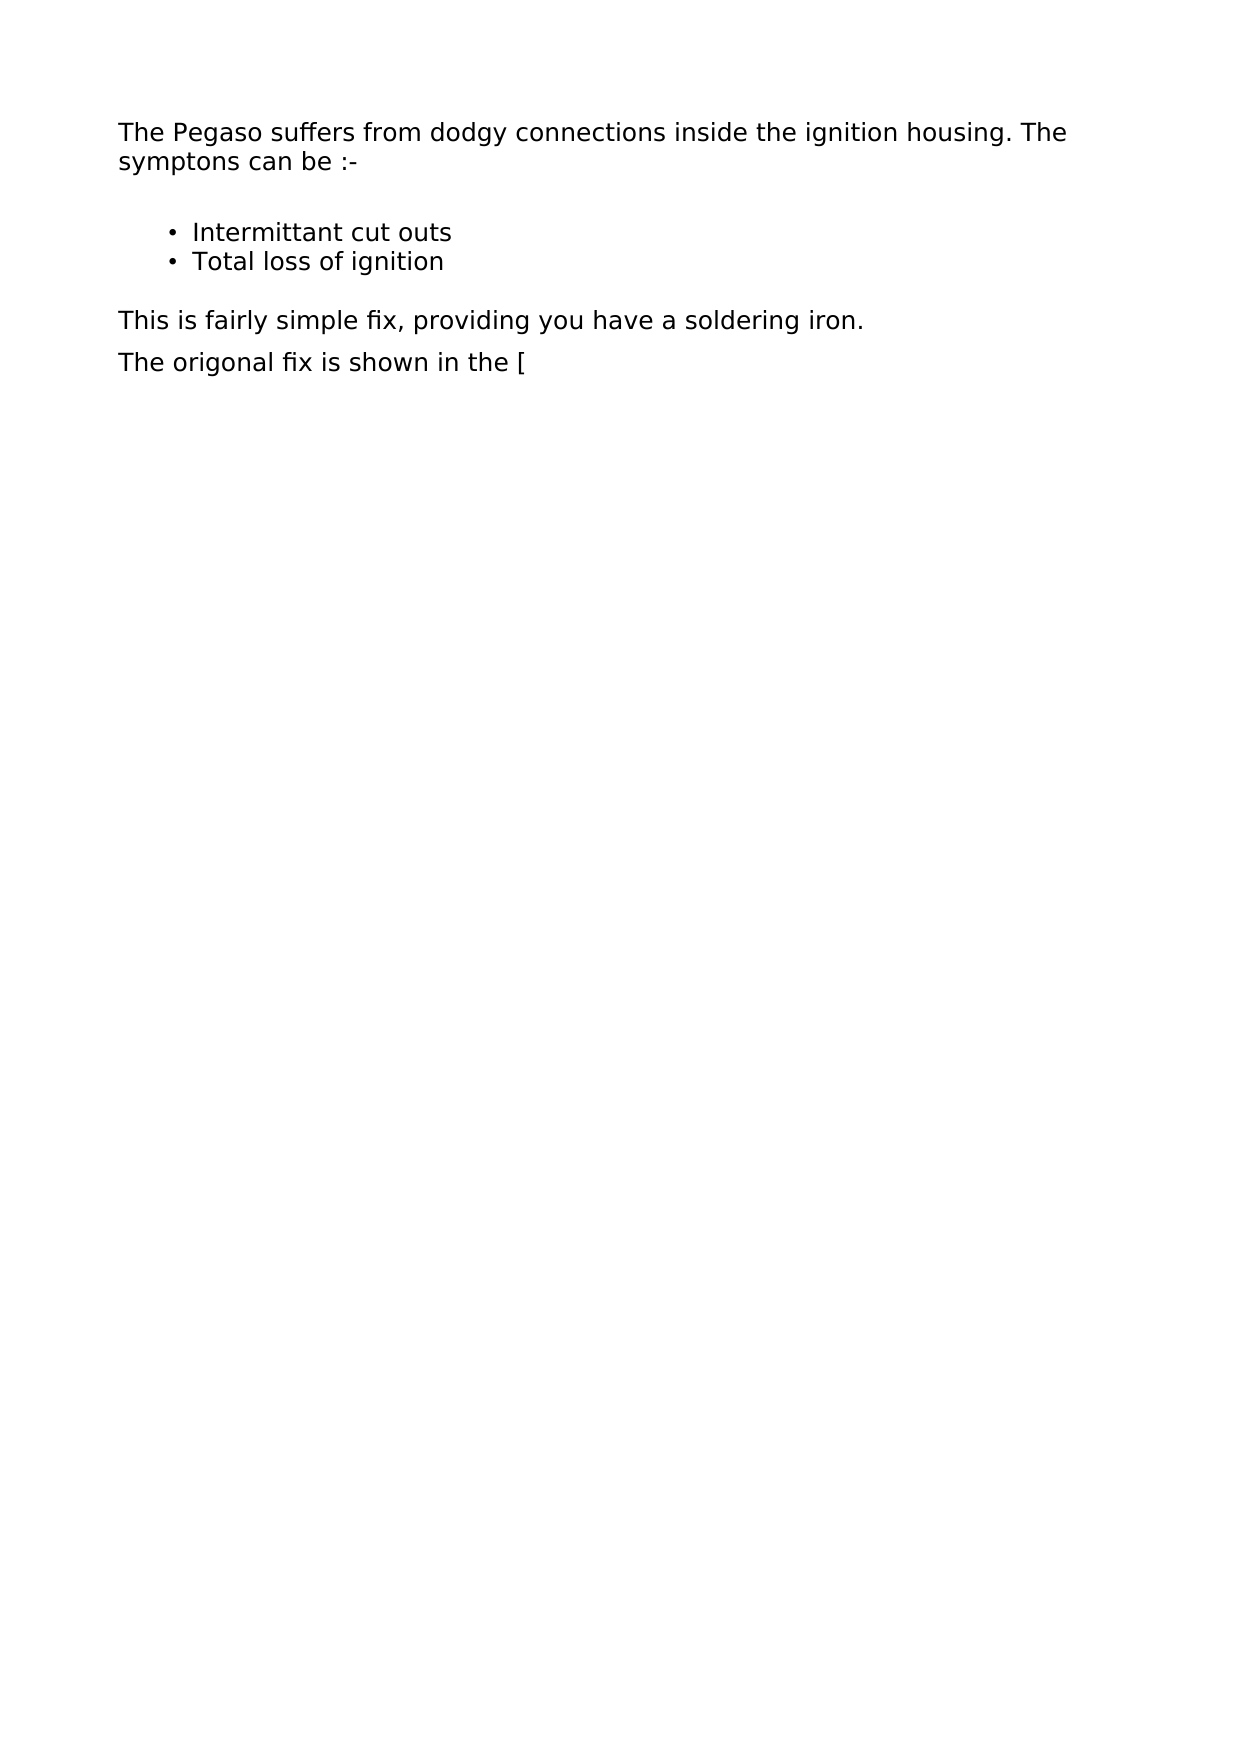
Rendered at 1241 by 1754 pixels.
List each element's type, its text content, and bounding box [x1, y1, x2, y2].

text This is fairly simple fix, providing you have a soldering iron. [118, 306, 1122, 335]
text The Pegaso suffers from dodgy connections inside the ignition housing. The symptons can be :- [118, 118, 1122, 176]
list Total loss of ignition [177, 248, 1122, 277]
text The origonal fix is shown in the [ [118, 348, 1122, 377]
list Intermittant cut outs [177, 218, 1122, 248]
